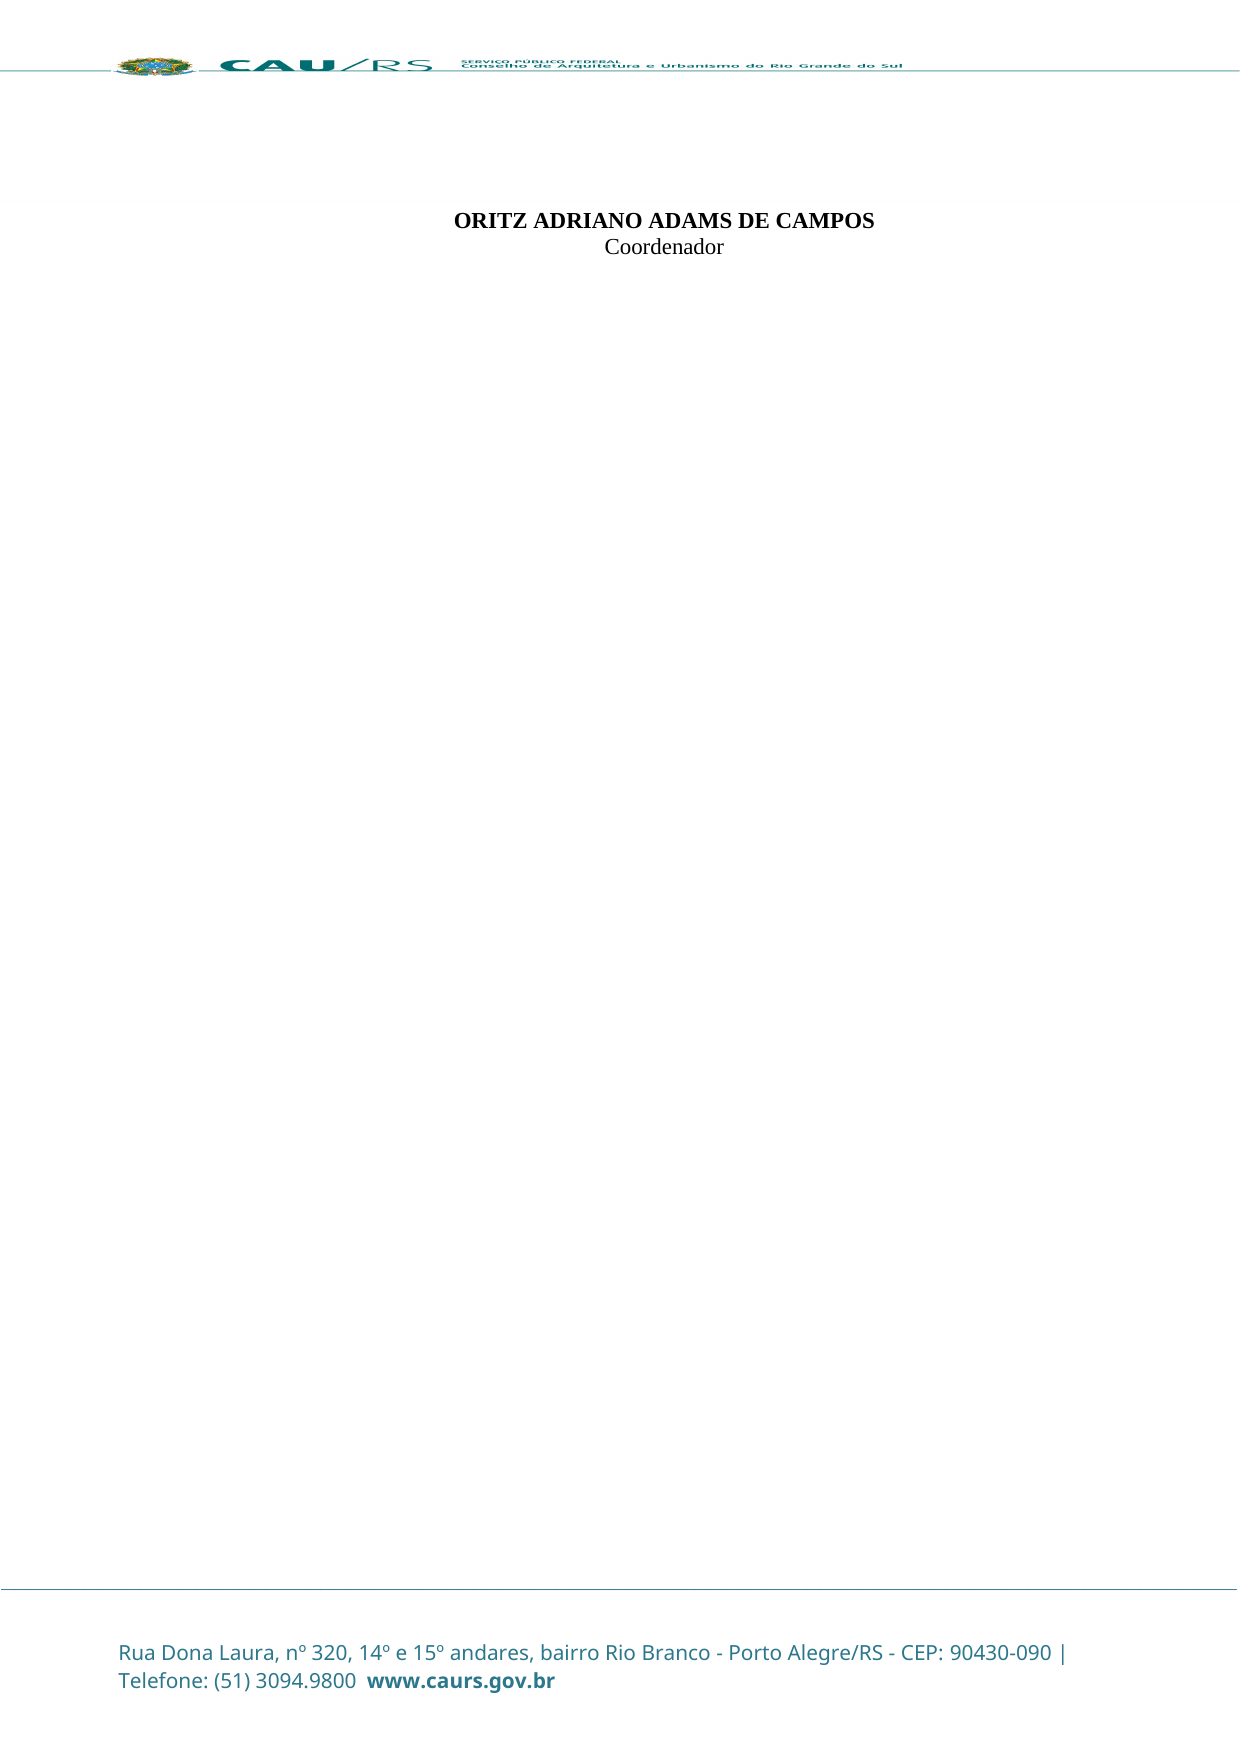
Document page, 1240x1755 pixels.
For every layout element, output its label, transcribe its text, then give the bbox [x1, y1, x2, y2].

text ORITZ ADRIANO ADAMS DE CAMPOS [177, 207, 1151, 233]
text Coordenador [177, 233, 1151, 259]
